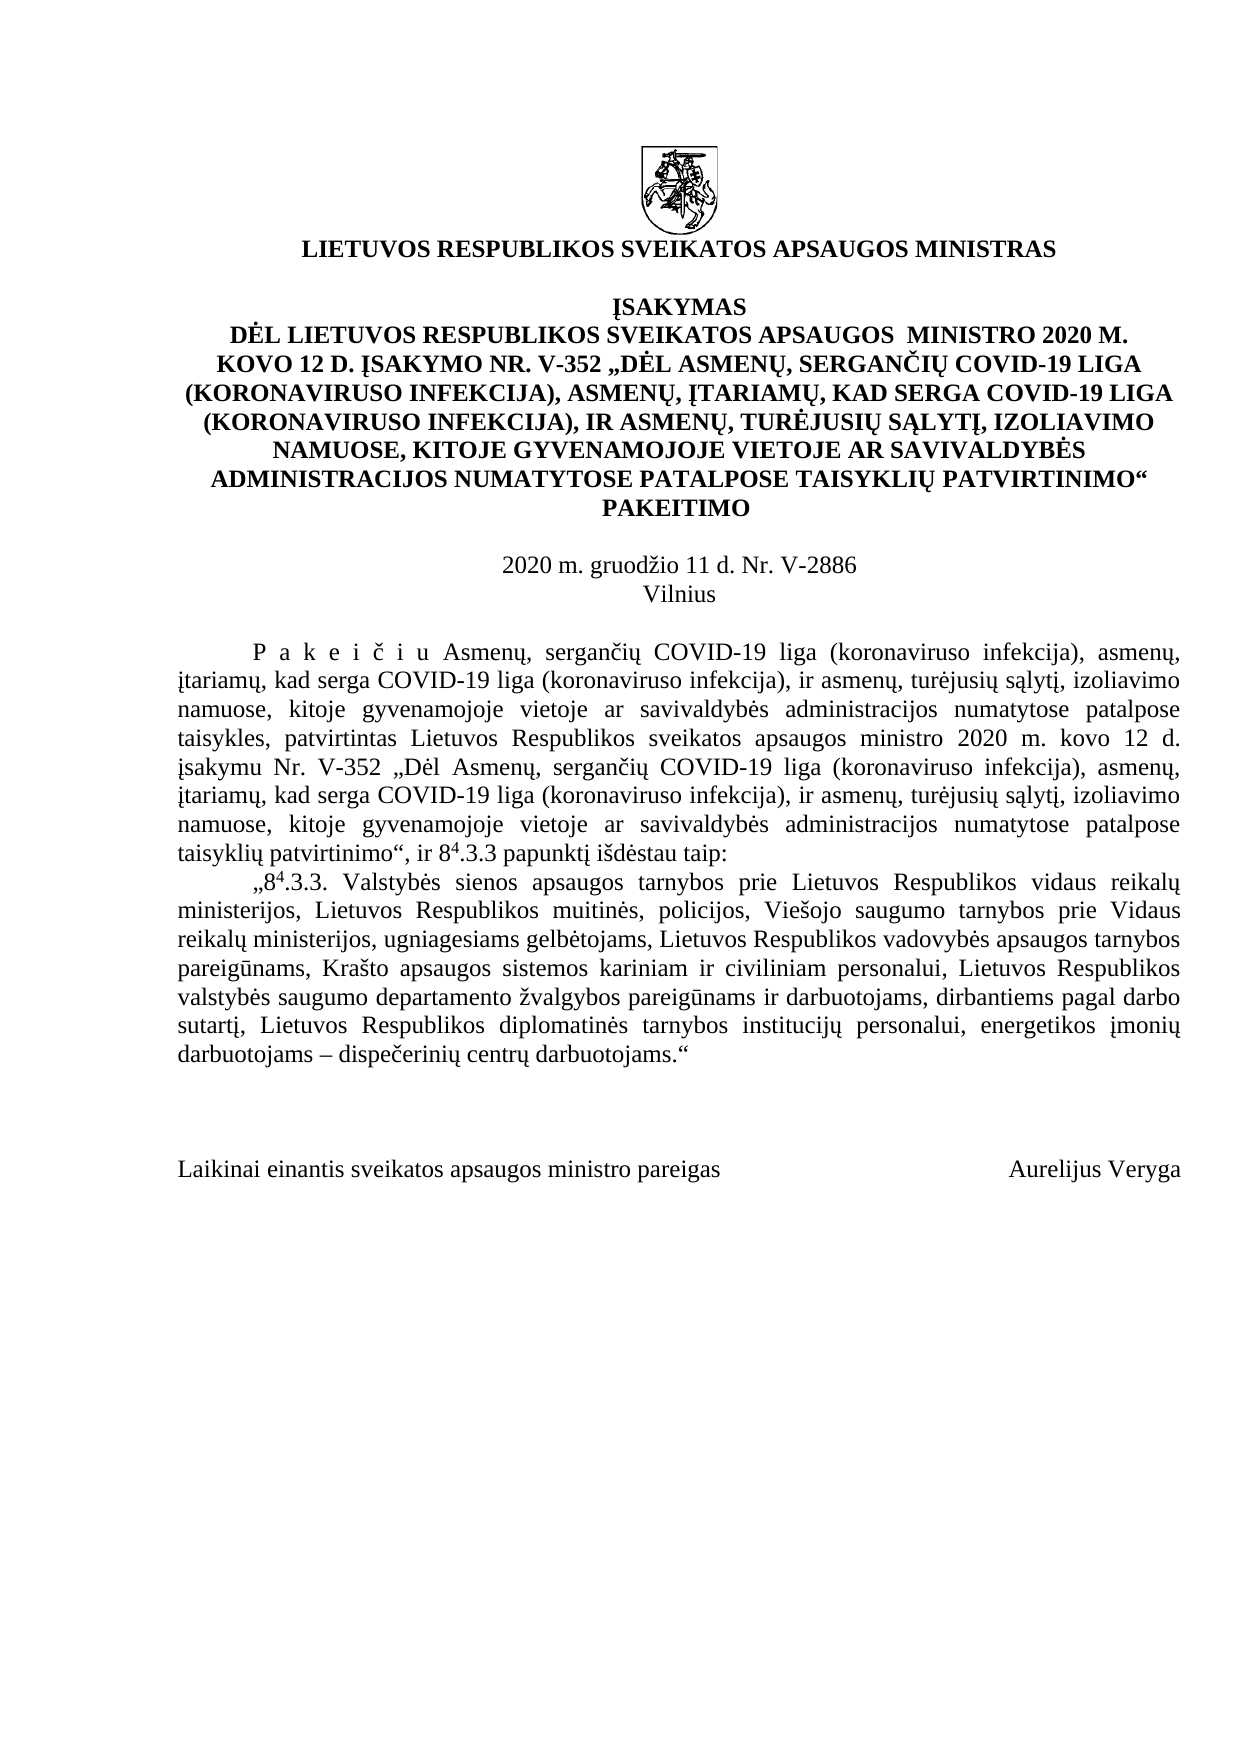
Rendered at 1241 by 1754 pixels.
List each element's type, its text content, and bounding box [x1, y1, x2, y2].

text 2020 m. gruodžio 11 d. Nr. V-2886 [177, 551, 1181, 579]
text Vilnius [177, 579, 1181, 608]
text Laikinai einantis sveikatos apsaugos ministro pareigas Aurelijus Veryga [177, 1154, 1181, 1183]
text „84.3.3. Valstybės sienos apsaugos tarnybos prie Lietuvos Respublikos vidaus reikalų ministerijos, Lietuvos Respublikos muitinės, policijos, Viešojo saugumo tarnybos prie Vidaus reikalų ministerijos, ugniagesiams gelbėtojams, Lietuvos Respublikos vadovybės apsaugos tarnybos pareigūnams, Krašto apsaugos sistemos kariniam ir civiliniam personalui, Lietuvos Respublikos valstybės saugumo departamento žvalgybos pareigūnams ir darbuotojams, dirbantiems pagal darbo sutartį, Lietuvos Respublikos diplomatinės tarnybos institucijų personalui, energetikos įmonių darbuotojams – dispečerinių centrų darbuotojams.“ [177, 867, 1181, 1068]
text P a k e i č i u Asmenų, sergančių COVID-19 liga (koronaviruso infekcija), asmenų, įtariamų, kad serga COVID-19 liga (koronaviruso infekcija), ir asmenų, turėjusių sąlytį, izoliavimo namuose, kitoje gyvenamojoje vietoje ar savivaldybės administracijos numatytose patalpose taisykles, patvirtintas Lietuvos Respublikos sveikatos apsaugos ministro 2020 m. kovo 12 d. įsakymu Nr. V-352 „Dėl Asmenų, sergančių COVID-19 liga (koronaviruso infekcija), asmenų, įtariamų, kad serga COVID-19 liga (koronaviruso infekcija), ir asmenų, turėjusių sąlytį, izoliavimo namuose, kitoje gyvenamojoje vietoje ar savivaldybės administracijos numatytose patalpose taisyklių patvirtinimo“, ir 84.3.3 papunktį išdėstau taip: [177, 637, 1181, 867]
text DĖL LIETUVOS RESPUBLIKOS SVEIKATOS APSAUGOS MINISTRO 2020 M. KOVO 12 D. ĮSAKYMO NR. V-352 „DĖL ASMENŲ, SERGANČIŲ COVID-19 LIGA (KORONAVIRUSO INFEKCIJA), ASMENŲ, ĮTARIAMŲ, KAD SERGA COVID-19 LIGA (KORONAVIRUSO INFEKCIJA), IR ASMENŲ, TURĖJUSIŲ SĄLYTĮ, IZOLIAVIMO NAMUOSE, KITOJE GYVENAMOJOJE VIETOJE AR SAVIVALDYBĖS ADMINISTRACIJOS NUMATYTOSE PATALPOSE TAISYKLIŲ PATVIRTINIMO“ PAKEITIMO [177, 321, 1181, 522]
text LIETUVOS RESPUBLIKOS SVEIKATOS APSAUGOS MINISTRAS [177, 234, 1181, 263]
text ĮSAKYMAS [177, 292, 1181, 321]
